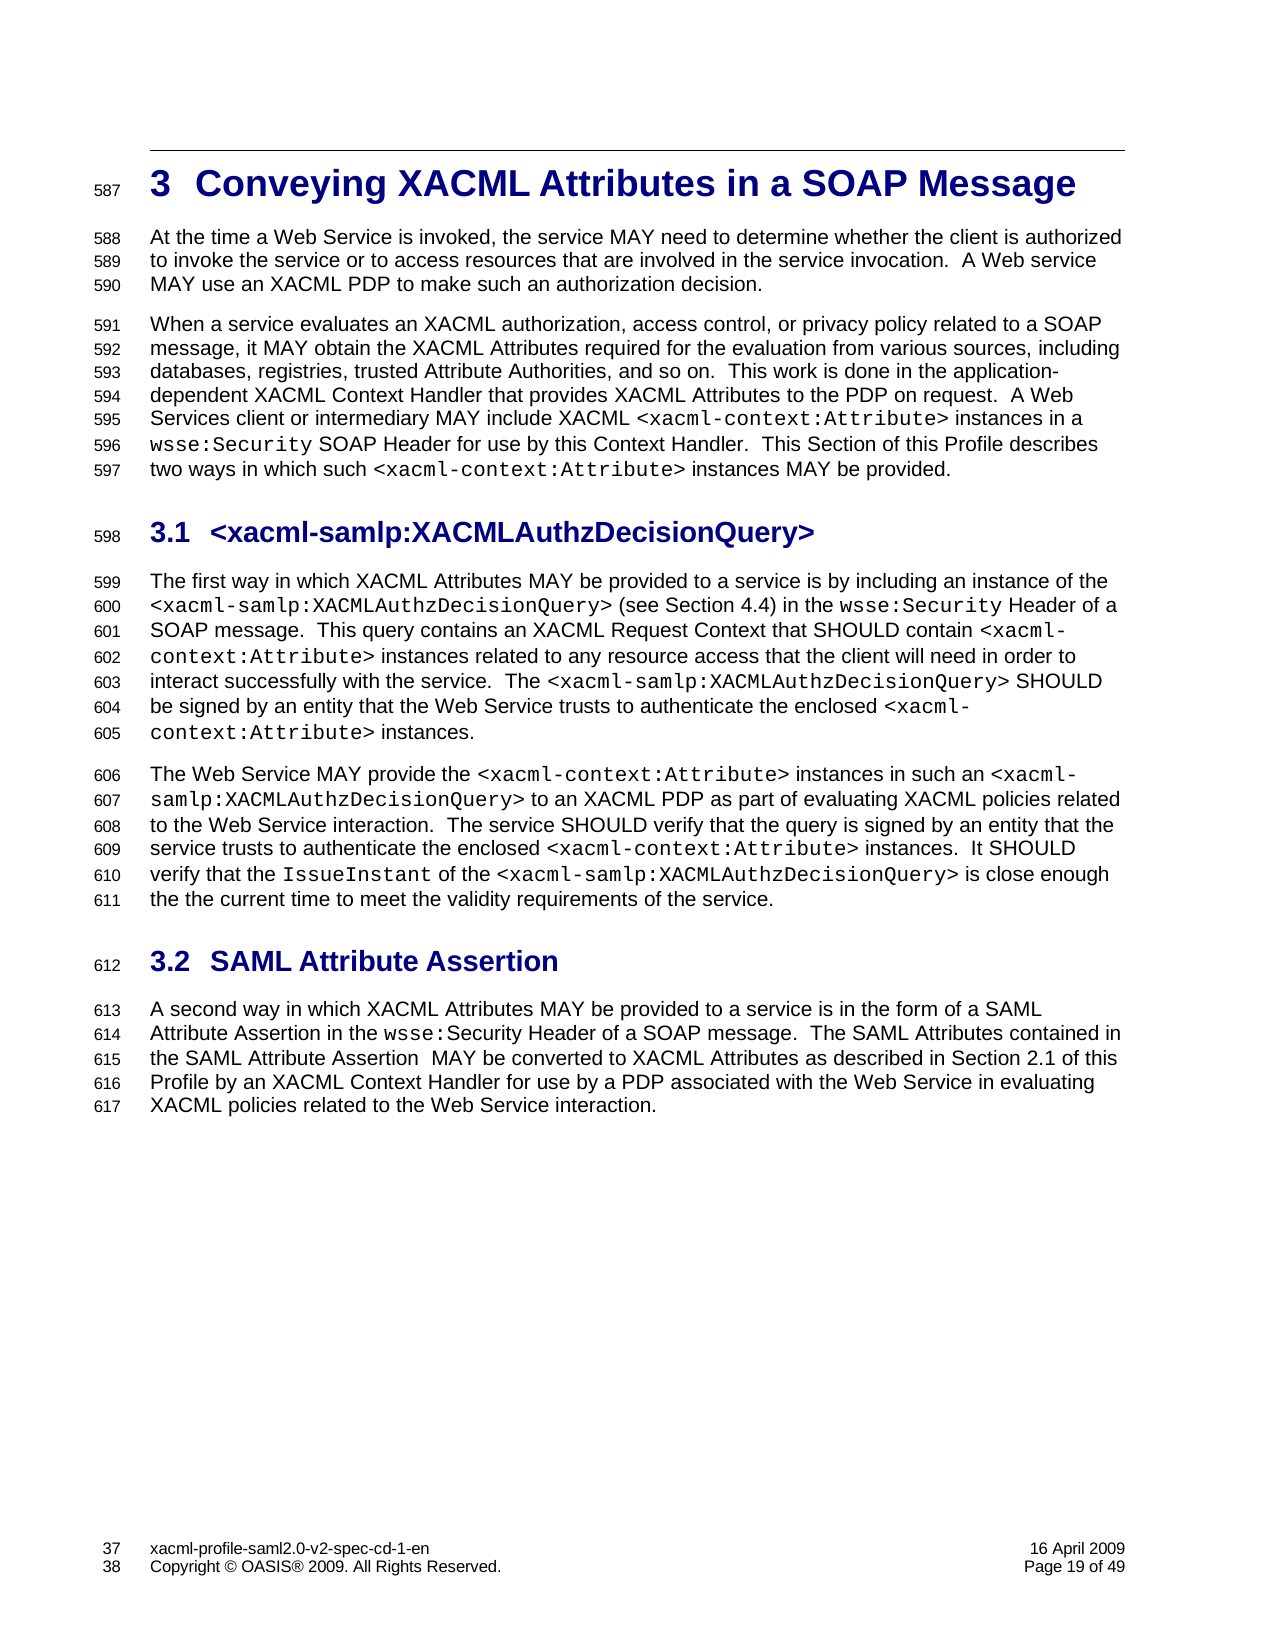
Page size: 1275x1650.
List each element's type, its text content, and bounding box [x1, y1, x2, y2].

text At the time a Web Service is invoked, the service MAY need to determine whether the client is authorized to invoke the service or to access resources that are involved in the service invocation. A Web service MAY use an XACML PDP to make such an authorization decision. [150, 225, 1125, 296]
text The first way in which XACML Attributes MAY be provided to a service is by including an instance of the <xacml-samlp:XACMLAuthzDecisionQuery> (see Section 4.4) in the wsse:Security Header of a SOAP message. This query contains an XACML Request Context that SHOULD contain <xacml-context:Attribute> instances related to any resource access that the client will need in order to interact successfully with the service. The <xacml-samlp:XACMLAuthzDecisionQuery> SHOULD be signed by an entity that the Web Service trusts to authenticate the enclosed <xacml-context:Attribute> instances. [150, 570, 1125, 746]
subtitle SAML Attribute Assertion [150, 944, 1125, 977]
text When a service evaluates an XACML authorization, access control, or privacy policy related to a SOAP message, it MAY obtain the XACML Attributes required for the evaluation from various sources, including databases, registries, trusted Attribute Authorities, and so on. This work is done in the application-dependent XACML Context Handler that provides XACML Attributes to the PDP on request. A Web Services client or intermediary MAY include XACML <xacml-context:Attribute> instances in a wsse:Security SOAP Header for use by this Context Handler. This Section of this Profile describes two ways in which such <xacml-context:Attribute> instances MAY be provided. [150, 313, 1125, 483]
text A second way in which XACML Attributes MAY be provided to a service is in the form of a SAML Attribute Assertion in the wsse:Security Header of a SOAP message. The SAML Attributes contained in the SAML Attribute Assertion MAY be converted to XACML Attributes as described in Section 2.1 of this Profile by an XACML Context Handler for use by a PDP associated with the Web Service in evaluating XACML policies related to the Web Service interaction. [150, 998, 1125, 1117]
subtitle Conveying XACML Attributes in a SOAP Message [150, 151, 1125, 204]
subtitle <xacml-samlp:XACMLAuthzDecisionQuery> [150, 516, 1125, 549]
text The Web Service MAY provide the <xacml-context:Attribute> instances in such an <xacml-samlp:XACMLAuthzDecisionQuery> to an XACML PDP as part of evaluating XACML policies related to the Web Service interaction. The service SHOULD verify that the query is signed by an entity that the service trusts to authenticate the enclosed <xacml-context:Attribute> instances. It SHOULD verify that the IssueInstant of the <xacml-samlp:XACMLAuthzDecisionQuery> is close enough the the current time to meet the validity requirements of the service. [150, 762, 1125, 911]
